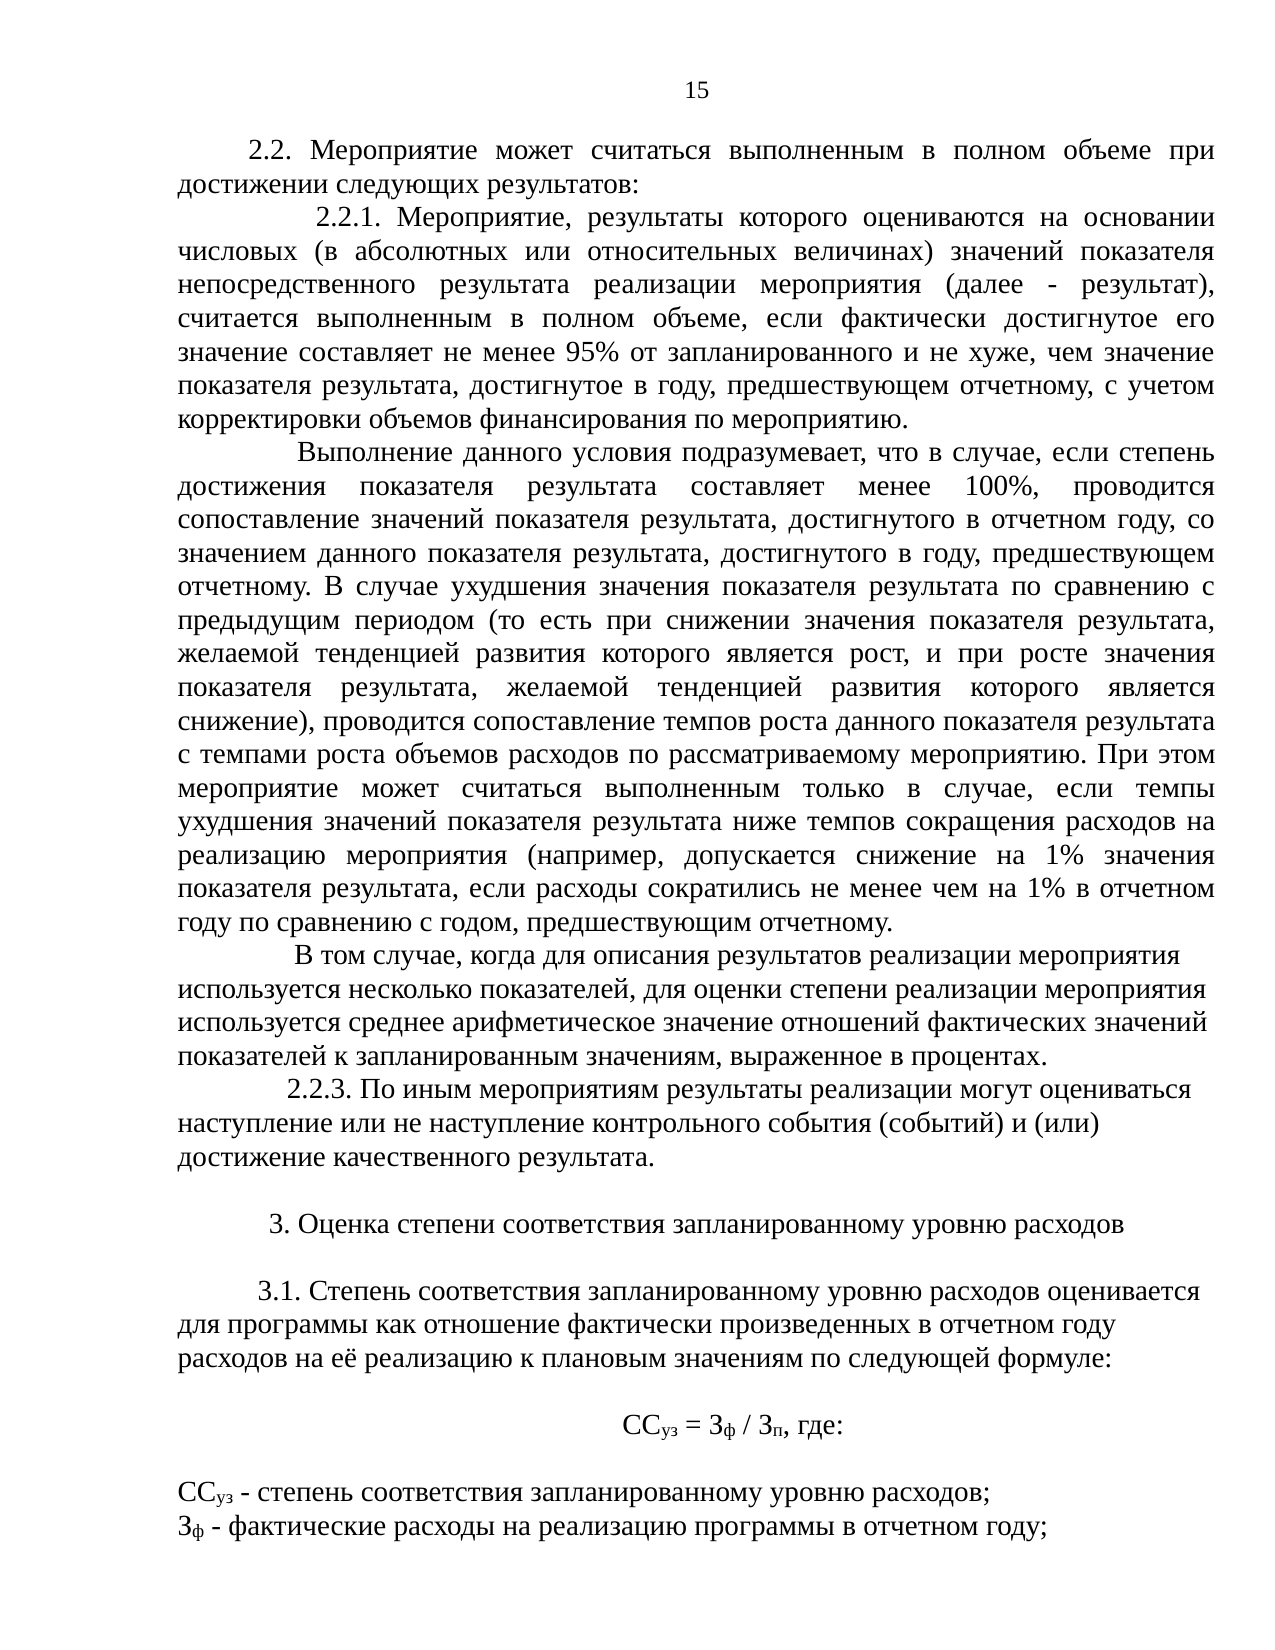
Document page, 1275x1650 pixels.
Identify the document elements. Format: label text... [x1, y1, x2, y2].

subtitle 3. Оценка степени соответствия запланированному уровню расходов [177, 1206, 1216, 1239]
text ССуз - степень соответствия запланированному уровню расходов; [177, 1474, 1216, 1508]
text 3.1. Степень соответствия запланированному уровню расходов оценивается для программы как отношение фактически произведенных в отчетном году расходов на её реализацию к плановым значениям по следующей формуле: [177, 1273, 1216, 1373]
text 2.2. Мероприятие может считаться выполненным в полном объеме при достижении следующих результатов: [177, 132, 1216, 199]
text Выполнение данного условия подразумевает, что в случае, если степень достижения показателя результата составляет менее 100%, проводится сопоставление значений показателя результата, достигнутого в отчетном году, со значением данного показателя результата, достигнутого в году, предшествующем отчетному. В случае ухудшения значения показателя результата по сравнению с предыдущим периодом (то есть при снижении значения показателя результата, желаемой тенденцией развития которого является рост, и при росте значения показателя результата, желаемой тенденцией развития которого является снижение), проводится сопоставление темпов роста данного показателя результата с темпами роста объемов расходов по рассматриваемому мероприятию. При этом мероприятие может считаться выполненным только в случае, если темпы ухудшения значений показателя результата ниже темпов сокращения расходов на реализацию мероприятия (например, допускается снижение на 1% значения показателя результата, если расходы сократились не менее чем на 1% в отчетном году по сравнению с годом, предшествующим отчетному. [177, 434, 1216, 937]
text ССуз = Зф / Зп, где: [177, 1407, 1216, 1441]
text 2.2.1. Мероприятие, результаты которого оцениваются на основании числовых (в абсолютных или относительных величинах) значений показателя непосредственного результата реализации мероприятия (далее - результат), считается выполненным в полном объеме, если фактически достигнутое его значение составляет не менее 95% от запланированного и не хуже, чем значение показателя результата, достигнутое в году, предшествующем отчетному, с учетом корректировки объемов финансирования по мероприятию. [177, 199, 1216, 434]
text 2.2.3. По иным мероприятиям результаты реализации могут оцениваться наступление или не наступление контрольного события (событий) и (или) достижение качественного результата. [177, 1072, 1216, 1172]
text Зф - фактические расходы на реализацию программы в отчетном году; [177, 1508, 1216, 1541]
text В том случае, когда для описания результатов реализации мероприятия используется несколько показателей, для оценки степени реализации мероприятия используется среднее арифметическое значение отношений фактических значений показателей к запланированным значениям, выраженное в процентах. [177, 937, 1216, 1072]
